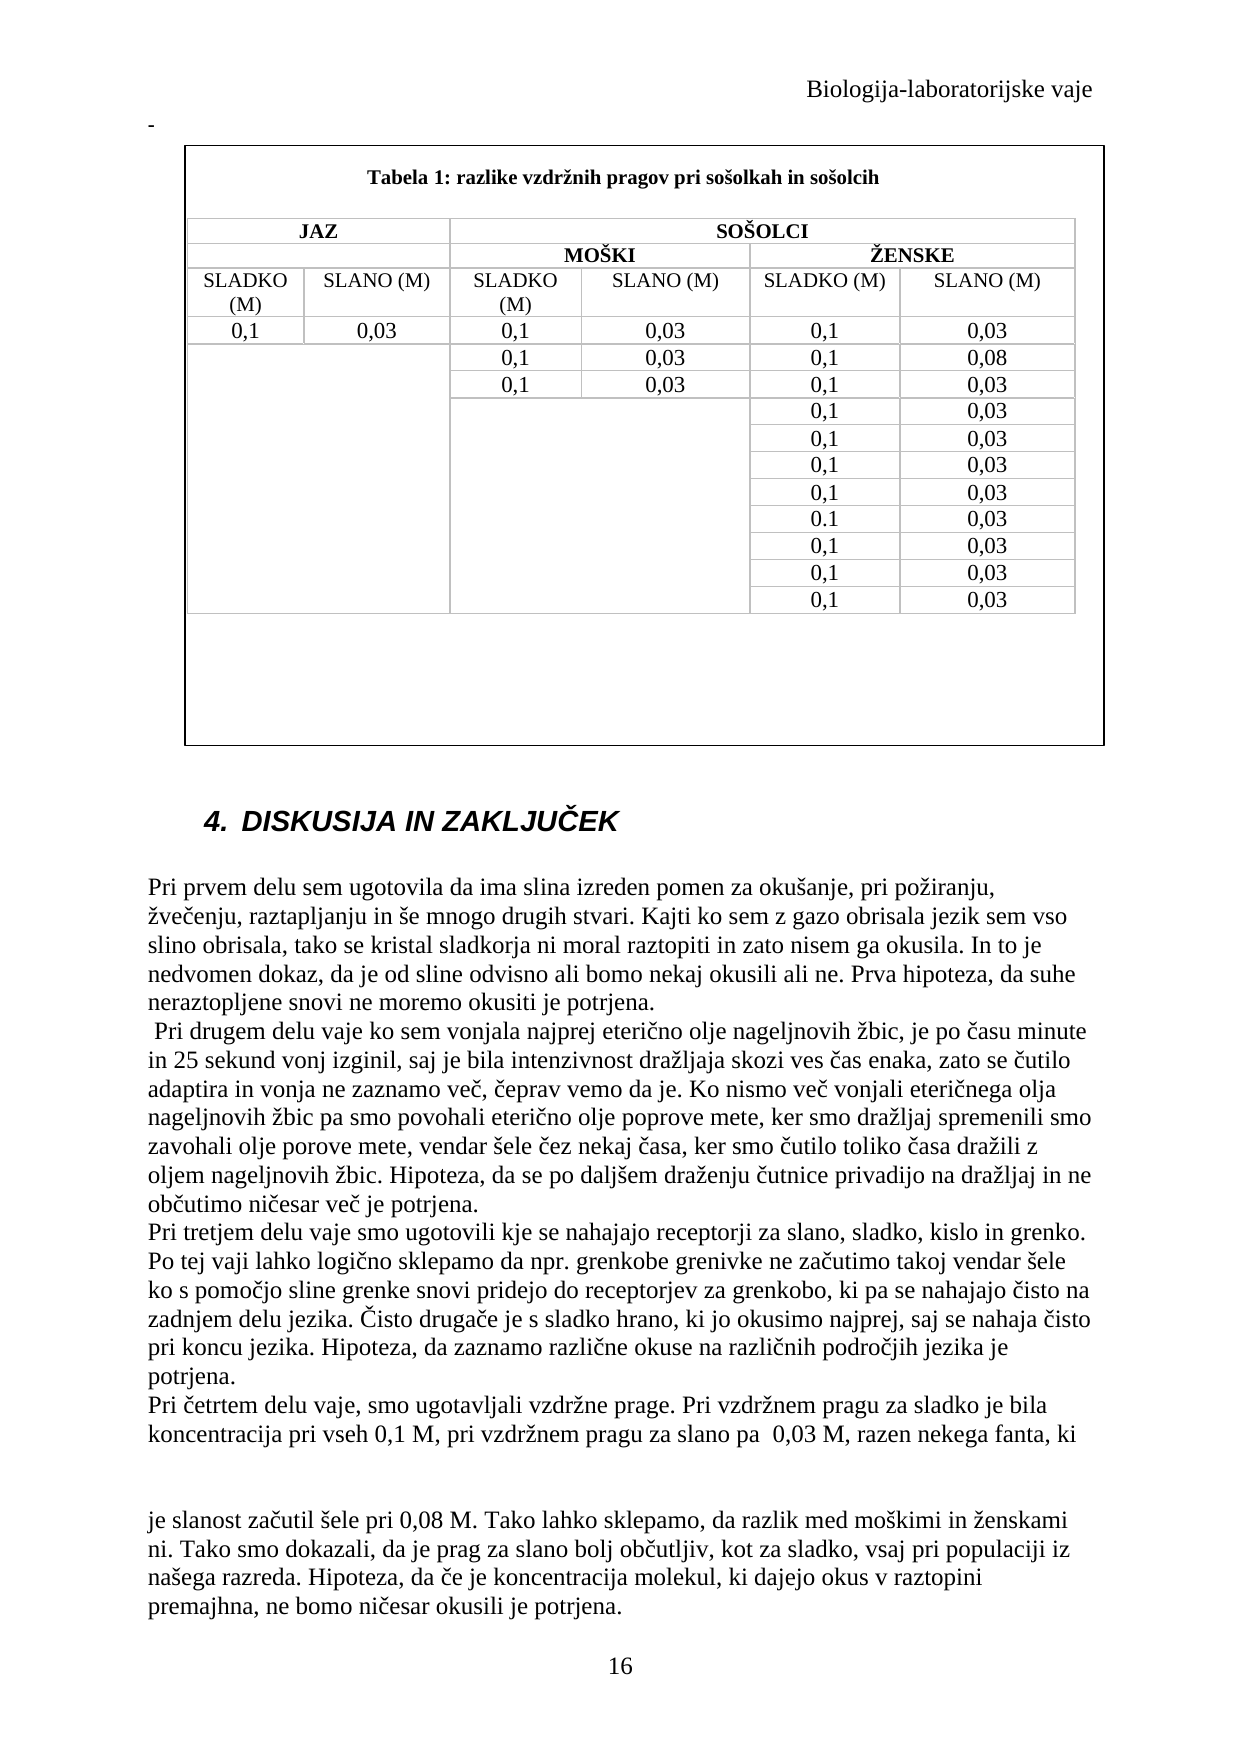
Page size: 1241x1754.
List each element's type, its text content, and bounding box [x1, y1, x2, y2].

table_cell 0,1 [751, 452, 899, 478]
table_cell 0,1 [451, 317, 581, 343]
table_cell SLANO (M) [582, 269, 749, 316]
table_cell 0,1 [751, 425, 899, 451]
table_cell 0,03 [901, 317, 1074, 343]
table_cell 0,03 [582, 317, 749, 343]
text Tabela 1: razlike vzdržnih pragov pri sošolkah in sošolcih [148, 165, 1092, 189]
table_cell SLADKO (M) [751, 269, 899, 316]
table_cell 0,03 [901, 533, 1074, 559]
text Pri drugem delu vaje ko sem vonjala najprej eterično olje nageljnovih žbic, je po času minute in 25 sekund vonj izginil, saj je bila intenzivnost dražljaja skozi ves čas enaka, zato se čutilo adaptira in vonja ne zaznamo več, čeprav vemo da je. Ko nismo več vonjali eteričnega olja nageljnovih žbic pa smo povohali eterično olje poprove mete, ker smo dražljaj spremenili smo zavohali olje porove mete, vendar šele čez nekaj časa, ker smo čutilo toliko časa dražili z oljem nageljnovih žbic. Hipoteza, da se po daljšem draženju čutnice privadijo na dražljaj in ne občutimo ničesar več je potrjena. [148, 1016, 1092, 1217]
table_cell 0,03 [901, 587, 1074, 613]
table_cell 0,03 [901, 479, 1074, 505]
table_cell SLANO (M) [305, 269, 449, 316]
table_cell [451, 399, 749, 613]
table_cell 0,03 [582, 345, 749, 370]
table_cell SLADKO (M) [188, 269, 303, 316]
table_header SOŠOLCI [451, 219, 1074, 243]
table_cell 0,1 [751, 479, 899, 505]
table_cell 0,1 [751, 533, 899, 559]
text Pri tretjem delu vaje smo ugotovili kje se nahajajo receptorji za slano, sladko, kislo in grenko. Po tej vaji lahko logično sklepamo da npr. grenkobe grenivke ne začutimo takoj vendar šele ko s pomočjo sline grenke snovi pridejo do receptorjev za grenkobo, ki pa se nahajajo čisto na zadnjem delu jezika. Čisto drugače je s sladko hrano, ki jo okusimo najprej, saj se nahaja čisto pri koncu jezika. Hipoteza, da zaznamo različne okuse na različnih področjih jezika je potrjena. [148, 1217, 1092, 1390]
table_cell 0,03 [901, 560, 1074, 586]
table_cell 0,03 [901, 506, 1074, 532]
table_cell 0,1 [751, 587, 899, 613]
text našega razreda. Hipoteza, da če je koncentracija molekul, ki dajejo okus v raztopini premajhna, ne bomo ničesar okusili je potrjena. [148, 1562, 1092, 1620]
table_cell 0,03 [305, 317, 449, 343]
table_cell ŽENSKE [751, 244, 1074, 267]
table_cell 0,03 [901, 452, 1074, 478]
text Pri prvem delu sem ugotovila da ima slina izreden pomen za okušanje, pri požiranju, žvečenju, raztapljanju in še mnogo drugih stvari. Kajti ko sem z gazo obrisala jezik sem vso slino obrisala, tako se kristal sladkorja ni moral raztopiti in zato nisem ga okusila. In to je nedvomen dokaz, da je od sline odvisno ali bomo nekaj okusili ali ne. Prva hipoteza, da suhe neraztopljene snovi ne moremo okusiti je potrjena. [148, 872, 1092, 1016]
text Pri četrtem delu vaje, smo ugotavljali vzdržne prage. Pri vzdržnem pragu za sladko je bila koncentracija pri vseh 0,1 M, pri vzdržnem pragu za slano pa 0,03 M, razen nekega fanta, ki [148, 1390, 1092, 1447]
table_cell [188, 244, 449, 267]
table_cell SLADKO (M) [451, 269, 581, 316]
subtitle DISKUSIJA IN ZAKLJUČEK [204, 804, 1092, 837]
table_cell 0,03 [901, 425, 1074, 451]
table_header JAZ [188, 219, 449, 243]
table_cell 0,03 [901, 399, 1074, 424]
table_cell 0,1 [751, 317, 899, 343]
table_cell 0,03 [901, 371, 1074, 397]
table_cell MOŠKI [451, 244, 749, 267]
table_cell SLANO (M) [901, 269, 1074, 316]
table_cell 0,1 [751, 345, 899, 370]
table_cell 0,1 [188, 317, 303, 343]
table_cell 0,1 [451, 345, 581, 370]
table_cell 0,1 [751, 371, 899, 397]
table_cell [188, 345, 449, 613]
table_cell 0,08 [901, 345, 1074, 370]
table_cell 0,1 [751, 399, 899, 424]
table_cell 0,1 [751, 560, 899, 586]
text - [148, 112, 1092, 136]
table_cell 0,1 [451, 371, 581, 397]
table_cell 0,03 [582, 371, 749, 397]
text je slanost začutil šele pri 0,08 M. Tako lahko sklepamo, da razlik med moškimi in ženskami ni. Tako smo dokazali, da je prag za slano bolj občutljiv, kot za sladko, vsaj pri populaciji iz [148, 1505, 1092, 1562]
table_cell 0.1 [751, 506, 899, 532]
